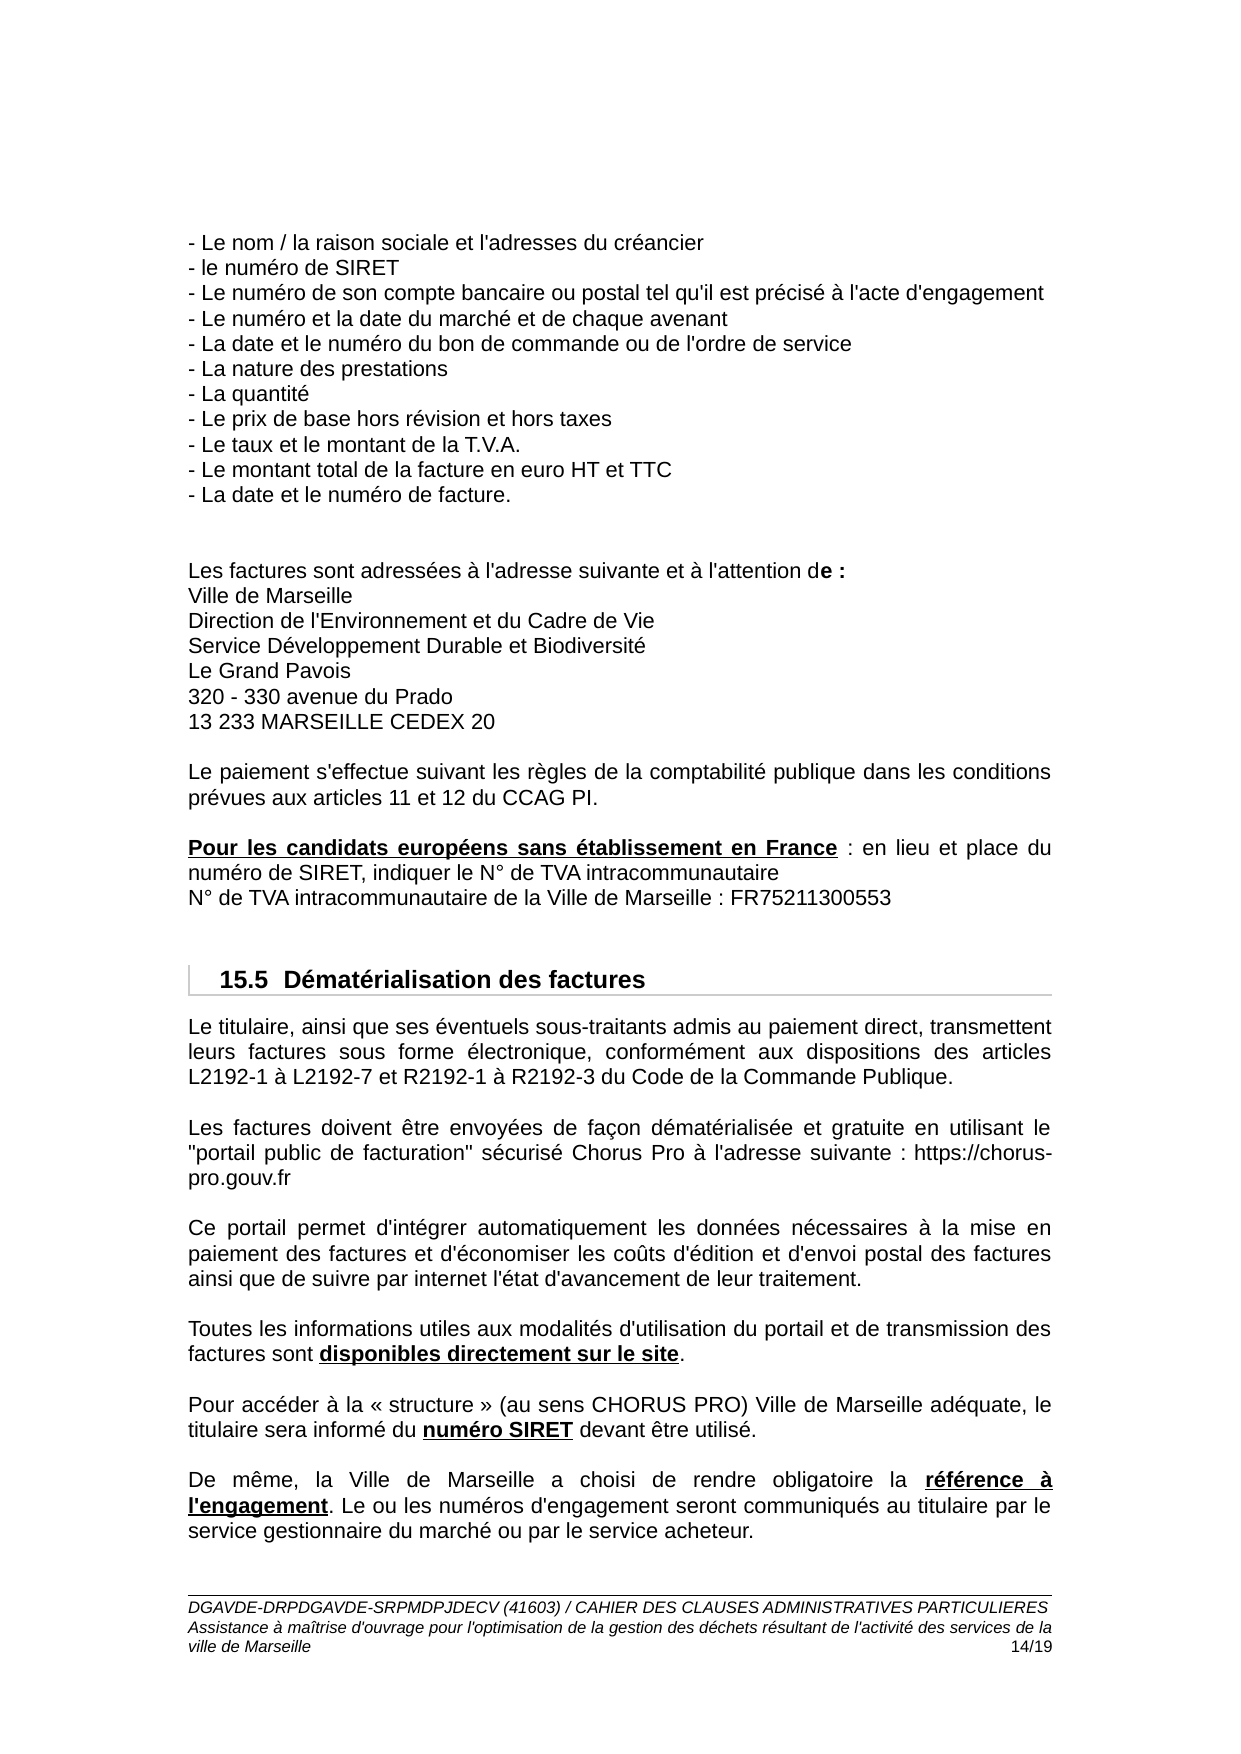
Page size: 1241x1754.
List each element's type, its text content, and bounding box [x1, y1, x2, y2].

text Pour accéder à la « structure » (au sens CHORUS PRO) Ville de Marseille adéquate, le titulaire sera informé du numéro SIRET devant être utilisé. [188, 1392, 1052, 1442]
text Pour les candidats européens sans établissement en France : en lieu et place du numéro de SIRET, indiquer le N° de TVA intracommunautaire [188, 835, 1052, 885]
text 320 - 330 avenue du Prado [188, 683, 1052, 709]
text Ce portail permet d'intégrer automatiquement les données nécessaires à la mise en paiement des factures et d'économiser les coûts d'édition et d'envoi postal des factures ainsi que de suivre par internet l'état d'avancement de leur traitement. [188, 1215, 1052, 1291]
text Ville de Marseille [188, 583, 1052, 608]
text De même, la Ville de Marseille a choisi de rendre obligatoire la référence à l'engagement. Le ou les numéros d'engagement seront communiqués au titulaire par le service gestionnaire du marché ou par le service acheteur. [188, 1467, 1052, 1543]
text - Le prix de base hors révision et hors taxes [188, 406, 1052, 431]
text Direction de l'Environnement et du Cadre de Vie [188, 608, 1052, 633]
text N° de TVA intracommunautaire de la Ville de Marseille : FR75211300553 [188, 885, 1052, 910]
subtitle Dématérialisation des factures [190, 965, 1052, 994]
text - Le nom / la raison sociale et l'adresses du créancier [188, 230, 1052, 255]
text - Le montant total de la facture en euro HT et TTC [188, 457, 1052, 482]
text - Le numéro et la date du marché et de chaque avenant [188, 305, 1052, 331]
text - La date et le numéro de facture. [188, 482, 1052, 507]
text Le titulaire, ainsi que ses éventuels sous-traitants admis au paiement direct, transmettent leurs factures sous forme électronique, conformément aux dispositions des articles L2192-1 à L2192-7 et R2192-1 à R2192-3 du Code de la Commande Publique. [188, 1014, 1052, 1089]
text 13 233 MARSEILLE CEDEX 20 [188, 709, 1052, 734]
text Service Développement Durable et Biodiversité [188, 633, 1052, 658]
text Le paiement s'effectue suivant les règles de la comptabilité publique dans les conditions prévues aux articles 11 et 12 du CCAG PI. [188, 759, 1052, 809]
text - Le taux et le montant de la T.V.A. [188, 431, 1052, 457]
text Les factures sont adressées à l'adresse suivante et à l'attention de : [188, 557, 1052, 583]
text Les factures doivent être envoyées de façon dématérialisée et gratuite en utilisant le "portail public de facturation" sécurisé Chorus Pro à l'adresse suivante : https://chorus-pro.gouv.fr [188, 1114, 1052, 1190]
text Le Grand Pavois [188, 658, 1052, 683]
text - Le numéro de son compte bancaire ou postal tel qu'il est précisé à l'acte d'engagement [188, 280, 1052, 305]
text - le numéro de SIRET [188, 255, 1052, 280]
text - La date et le numéro du bon de commande ou de l'ordre de service [188, 331, 1052, 356]
text - La nature des prestations [188, 356, 1052, 381]
text - La quantité [188, 381, 1052, 406]
text Toutes les informations utiles aux modalités d'utilisation du portail et de transmission des factures sont disponibles directement sur le site. [188, 1316, 1052, 1367]
